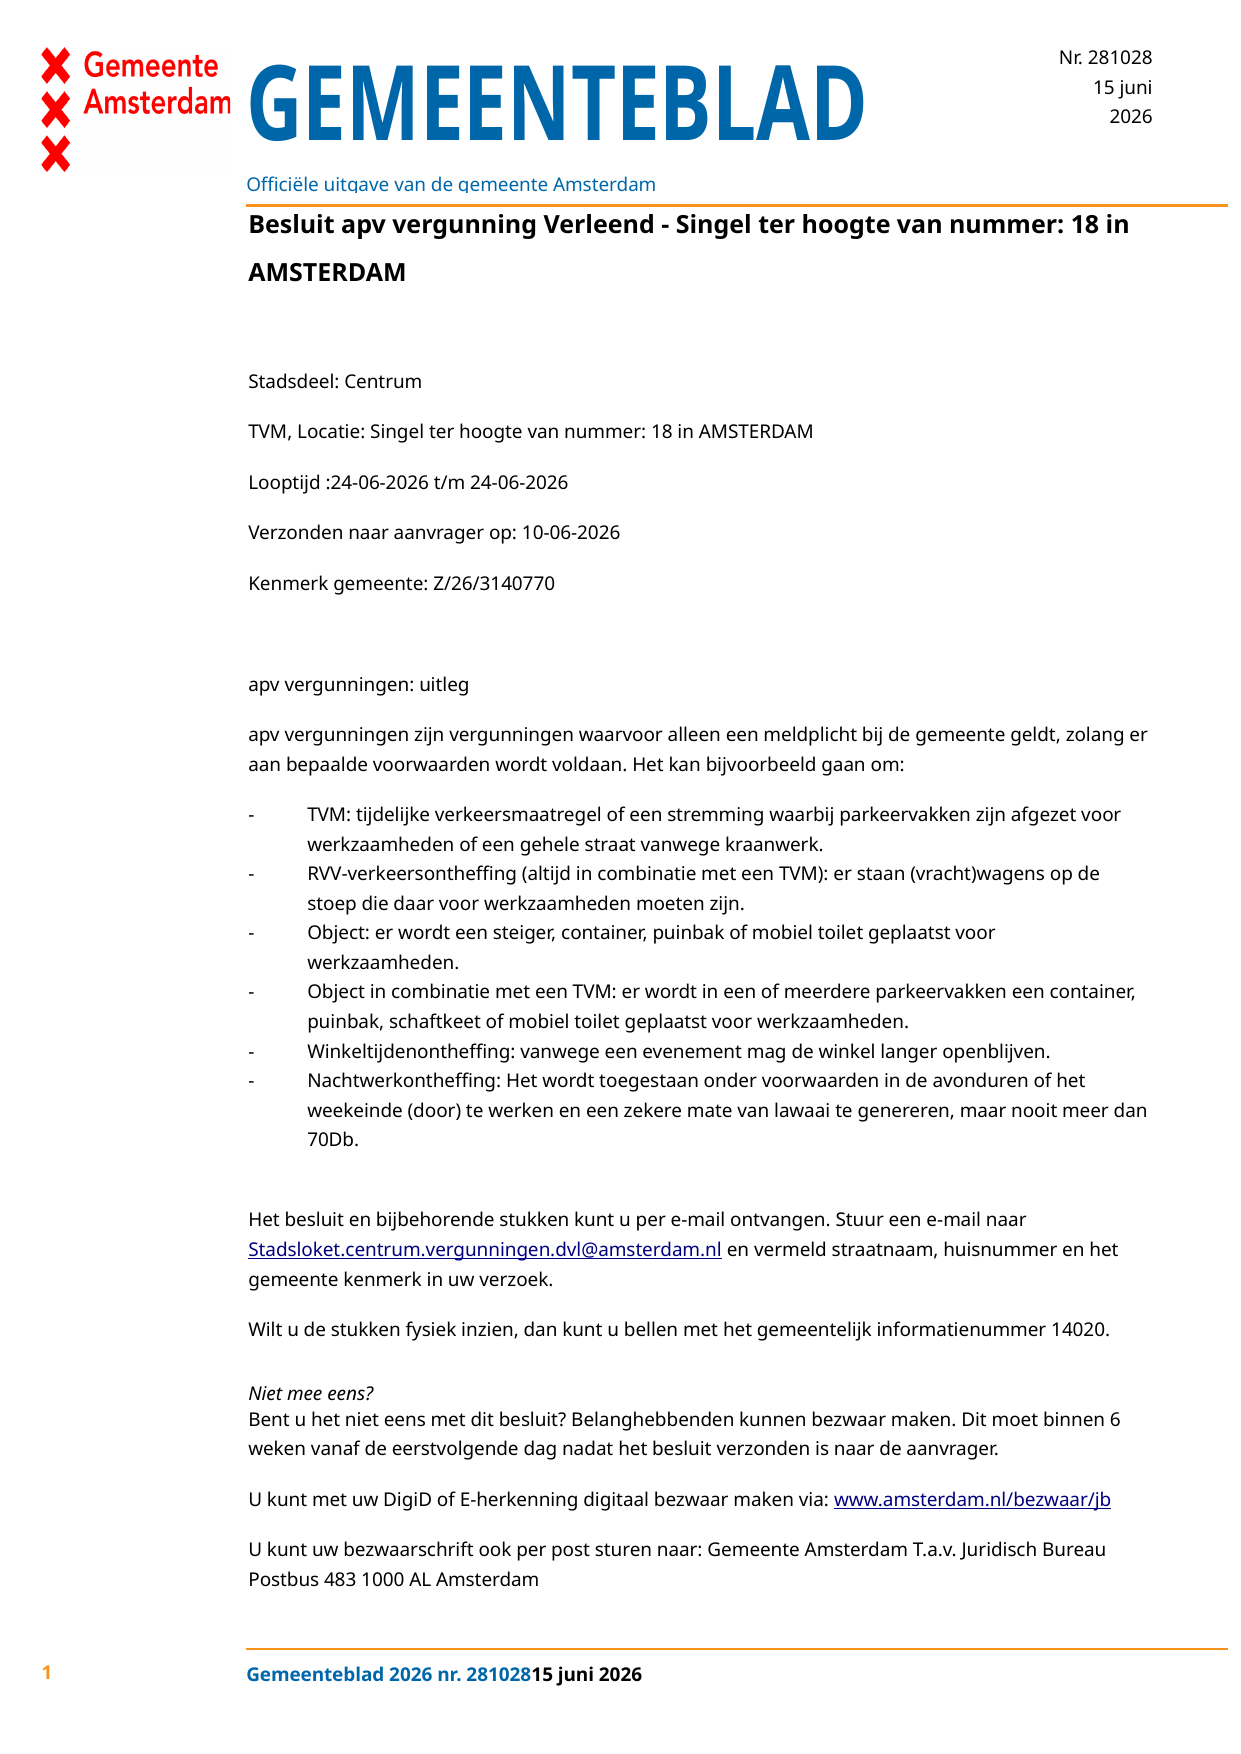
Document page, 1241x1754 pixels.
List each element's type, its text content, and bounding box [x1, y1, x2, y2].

text Looptijd :24-06-2026 t/m 24-06-2026 [248, 469, 1152, 495]
picture [41, 47, 231, 172]
text apv vergunningen: uitleg [248, 671, 1152, 697]
list Object: er wordt een steiger, container, puinbak of mobiel toilet geplaatst voor werkzaamheden. [248, 919, 1152, 975]
text Het besluit en bijbehorende stukken kunt u per e-mail ontvangen. Stuur een e-mail naar Stadsloket.centrum.vergunningen.dvl@amsterdam.nl en vermeld straatnaam, huisnummer en het gemeente kenmerk in uw verzoek. [248, 1207, 1152, 1292]
list Winkeltijdenontheffing: vanwege een evenement mag de winkel langer openblijven. [248, 1038, 1152, 1064]
text Bent u het niet eens met dit besluit? Belanghebbenden kunnen bezwaar maken. Dit moet binnen 6 weken vanaf de eerstvolgende dag nadat het besluit verzonden is naar de aanvrager. [248, 1406, 1152, 1461]
text Kenmerk gemeente: Z/26/3140770 [248, 570, 1152, 596]
list Nachtwerkontheffing: Het wordt toegestaan onder voorwaarden in de avonduren of het weekeinde (door) te werken en een zekere mate van lawaai te genereren, maar nooit meer dan 70Db. [248, 1067, 1152, 1152]
list Object in combinatie met een TVM: er wordt in een of meerdere parkeervakken een container, puinbak, schaftkeet of mobiel toilet geplaatst voor werkzaamheden. [248, 979, 1152, 1034]
text Wilt u de stukken fysiek inzien, dan kunt u bellen met het gemeentelijk informatienummer 14020. [248, 1316, 1152, 1342]
text Besluit apv vergunning Verleend - Singel ter hoogte van nummer: 18 in AMSTERDAM [248, 207, 1152, 288]
text TVM, Locatie: Singel ter hoogte van nummer: 18 in AMSTERDAM [248, 419, 1152, 444]
text Niet mee eens? [248, 1380, 1152, 1406]
text apv vergunningen zijn vergunningen waarvoor alleen een meldplicht bij de gemeente geldt, zolang er aan bepaalde voorwaarden wordt voldaan. Het kan bijvoorbeeld gaan om: [248, 721, 1152, 777]
text Verzonden naar aanvrager op: 10-06-2026 [248, 519, 1152, 545]
text U kunt uw bezwaarschrift ook per post sturen naar: Gemeente Amsterdam T.a.v. Juridisch Bureau Postbus 483 1000 AL Amsterdam [248, 1536, 1152, 1592]
list TVM: tijdelijke verkeersmaatregel of een stremming waarbij parkeervakken zijn afgezet voor werkzaamheden of een gehele straat vanwege kraanwerk. [248, 801, 1152, 857]
list RVV-verkeersontheffing (altijd in combinatie met een TVM): er staan (vracht)wagens op de stoep die daar voor werkzaamheden moeten zijn. [248, 860, 1152, 916]
text U kunt met uw DigiD of E-herkenning digitaal bezwaar maken via: www.amsterdam.nl/bezwaar/jb [248, 1486, 1152, 1512]
text Stadsdeel: Centrum [248, 368, 1152, 394]
